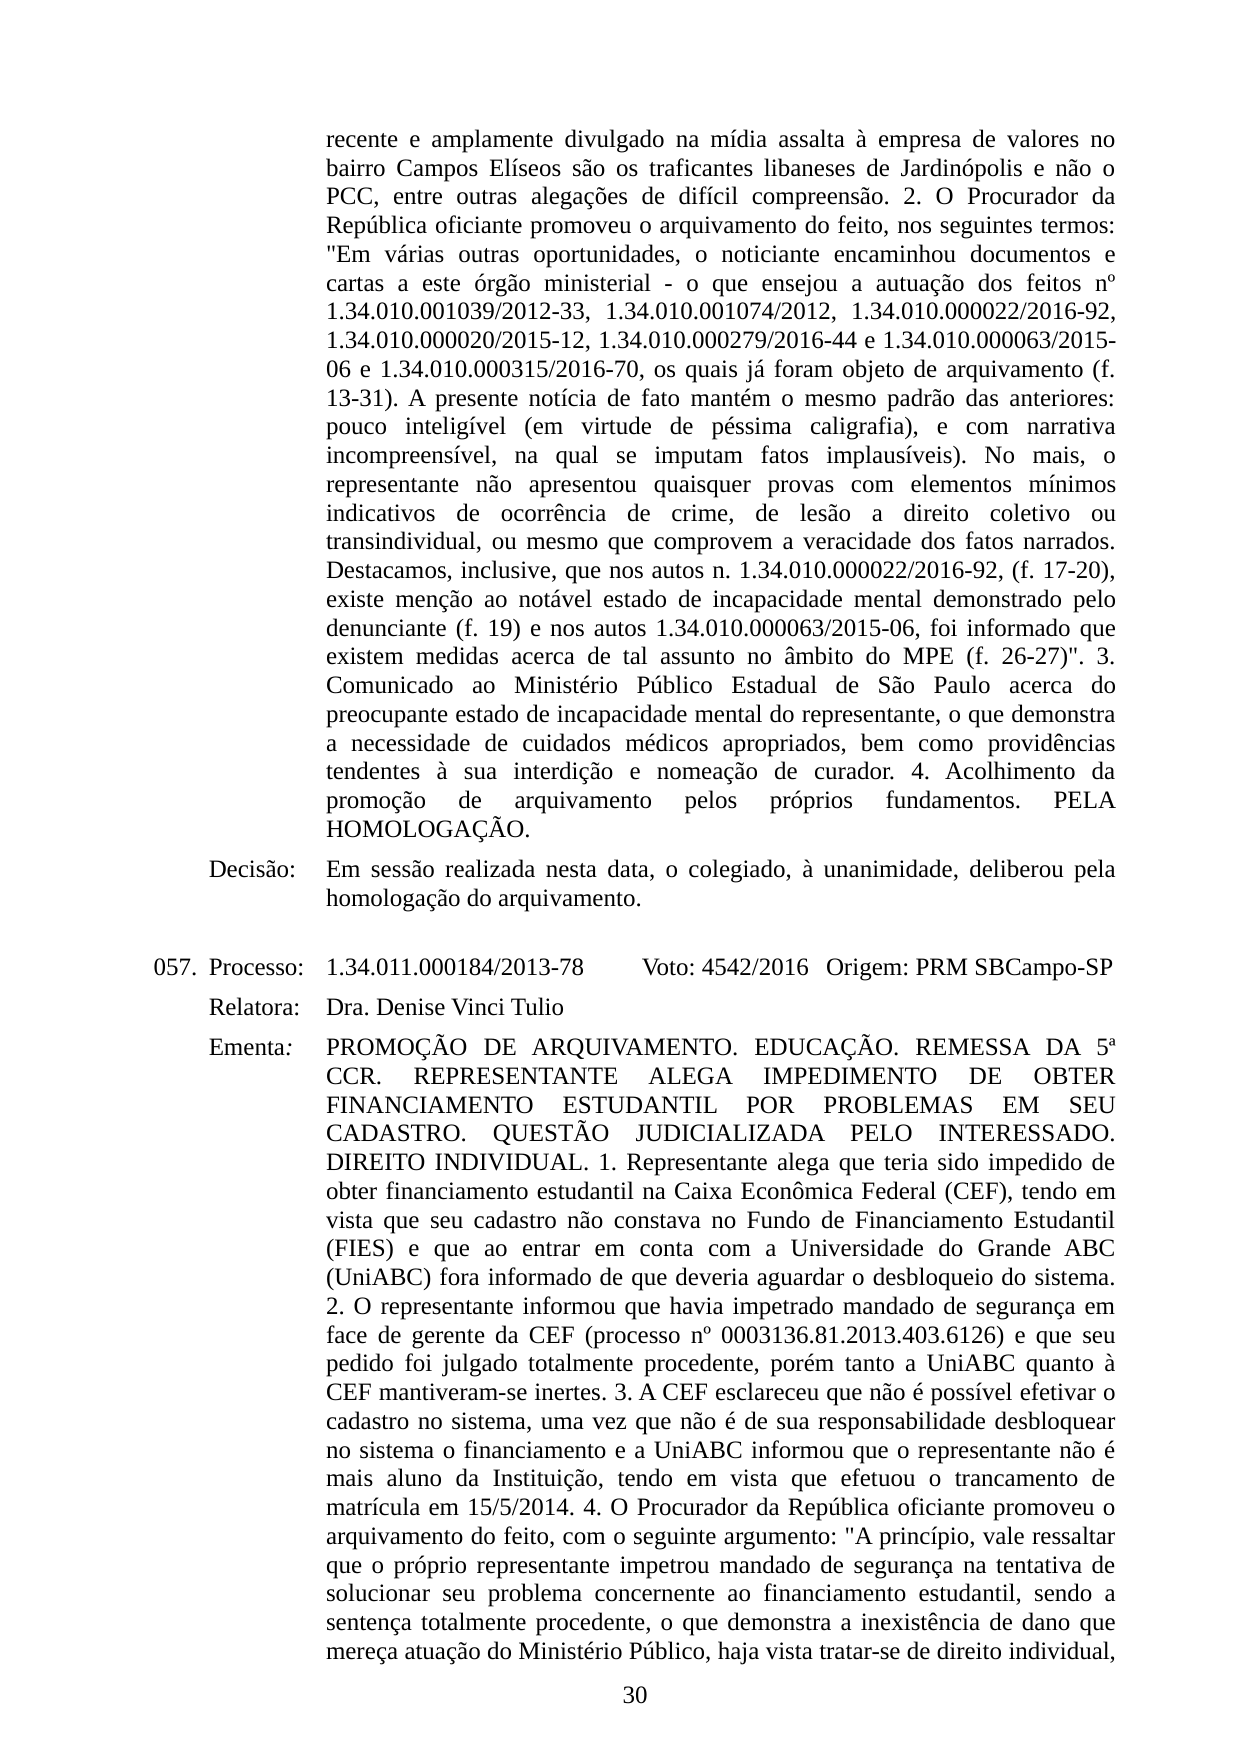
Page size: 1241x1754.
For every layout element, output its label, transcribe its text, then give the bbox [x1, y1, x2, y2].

table_cell Em sessão realizada nesta data, o colegiado, à unanimidade, deliberou pela homologação do arquivamento. [320, 848, 1122, 917]
table_cell [148, 118, 203, 848]
table_header Origem: PRM SBCampo-SP [820, 946, 1122, 986]
table_cell Relatora: [203, 986, 320, 1026]
table_header 1.34.011.000184/2013-78 [320, 946, 636, 986]
table_cell [203, 118, 320, 848]
table_header Processo: [203, 946, 320, 986]
table_header Voto: 4542/2016 [636, 946, 820, 986]
table_cell Decisão: [203, 848, 320, 917]
table_cell recente e amplamente divulgado na mídia assalta à empresa de valores no bairro Campos Elíseos são os traficantes libaneses de Jardinópolis e não o PCC, entre outras alegações de difícil compreensão. 2. O Procurador da República oficiante promoveu o arquivamento do feito, nos seguintes termos: "Em várias outras oportunidades, o noticiante encaminhou documentos e cartas a este órgão ministerial - o que ensejou a autuação dos feitos nº 1.34.010.001039/2012-33, 1.34.010.001074/2012, 1.34.010.000022/2016-92, 1.34.010.000020/2015-12, 1.34.010.000279/2016-44 e 1.34.010.000063/2015-06 e 1.34.010.000315/2016-70, os quais já foram objeto de arquivamento (f. 13-31). A presente notícia de fato mantém o mesmo padrão das anteriores: pouco inteligível (em virtude de péssima caligrafia), e com narrativa incompreensível, na qual se imputam fatos implausíveis). No mais, o representante não apresentou quaisquer provas com elementos mínimos indicativos de ocorrência de crime, de lesão a direito coletivo ou transindividual, ou mesmo que comprovem a veracidade dos fatos narrados. Destacamos, inclusive, que nos autos n. 1.34.010.000022/2016-92, (f. 17-20), existe menção ao notável estado de incapacidade mental demonstrado pelo denunciante (f. 19) e nos autos 1.34.010.000063/2015-06, foi informado que existem medidas acerca de tal assunto no âmbito do MPE (f. 26-27)". 3. Comunicado ao Ministério Público Estadual de São Paulo acerca do preocupante estado de incapacidade mental do representante, o que demonstra a necessidade de cuidados médicos apropriados, bem como providências tendentes à sua interdição e nomeação de curador. 4. Acolhimento da promoção de arquivamento pelos próprios fundamentos. PELA HOMOLOGAÇÃO. [320, 118, 1122, 848]
table_cell Ementa: [203, 1026, 320, 1670]
table_cell PROMOÇÃO DE ARQUIVAMENTO. EDUCAÇÃO. REMESSA DA 5ª CCR. REPRESENTANTE ALEGA IMPEDIMENTO DE OBTER FINANCIAMENTO ESTUDANTIL POR PROBLEMAS EM SEU CADASTRO. QUESTÃO JUDICIALIZADA PELO INTERESSADO. DIREITO INDIVIDUAL. 1. Representante alega que teria sido impedido de obter financiamento estudantil na Caixa Econômica Federal (CEF), tendo em vista que seu cadastro não constava no Fundo de Financiamento Estudantil (FIES) e que ao entrar em conta com a Universidade do Grande ABC (UniABC) fora informado de que deveria aguardar o desbloqueio do sistema. 2. O representante informou que havia impetrado mandado de segurança em face de gerente da CEF (processo nº 0003136.81.2013.403.6126) e que seu pedido foi julgado totalmente procedente, porém tanto a UniABC quanto à CEF mantiveram-se inertes. 3. A CEF esclareceu que não é possível efetivar o cadastro no sistema, uma vez que não é de sua responsabilidade desbloquear no sistema o financiamento e a UniABC informou que o representante não é mais aluno da Instituição, tendo em vista que efetuou o trancamento de matrícula em 15/5/2014. 4. O Procurador da República oficiante promoveu o arquivamento do feito, com o seguinte argumento: "A princípio, vale ressaltar que o próprio representante impetrou mandado de segurança na tentativa de solucionar seu problema concernente ao financiamento estudantil, sendo a sentença totalmente procedente, o que demonstra a inexistência de dano que mereça atuação do Ministério Público, haja vista tratar-se de direito individual, [320, 1026, 1122, 1670]
table_cell [148, 848, 203, 917]
table_cell Dra. Denise Vinci Tulio [320, 986, 1122, 1026]
table_cell [148, 1026, 203, 1670]
table_header 057. [148, 946, 203, 986]
table_cell [148, 986, 203, 1026]
